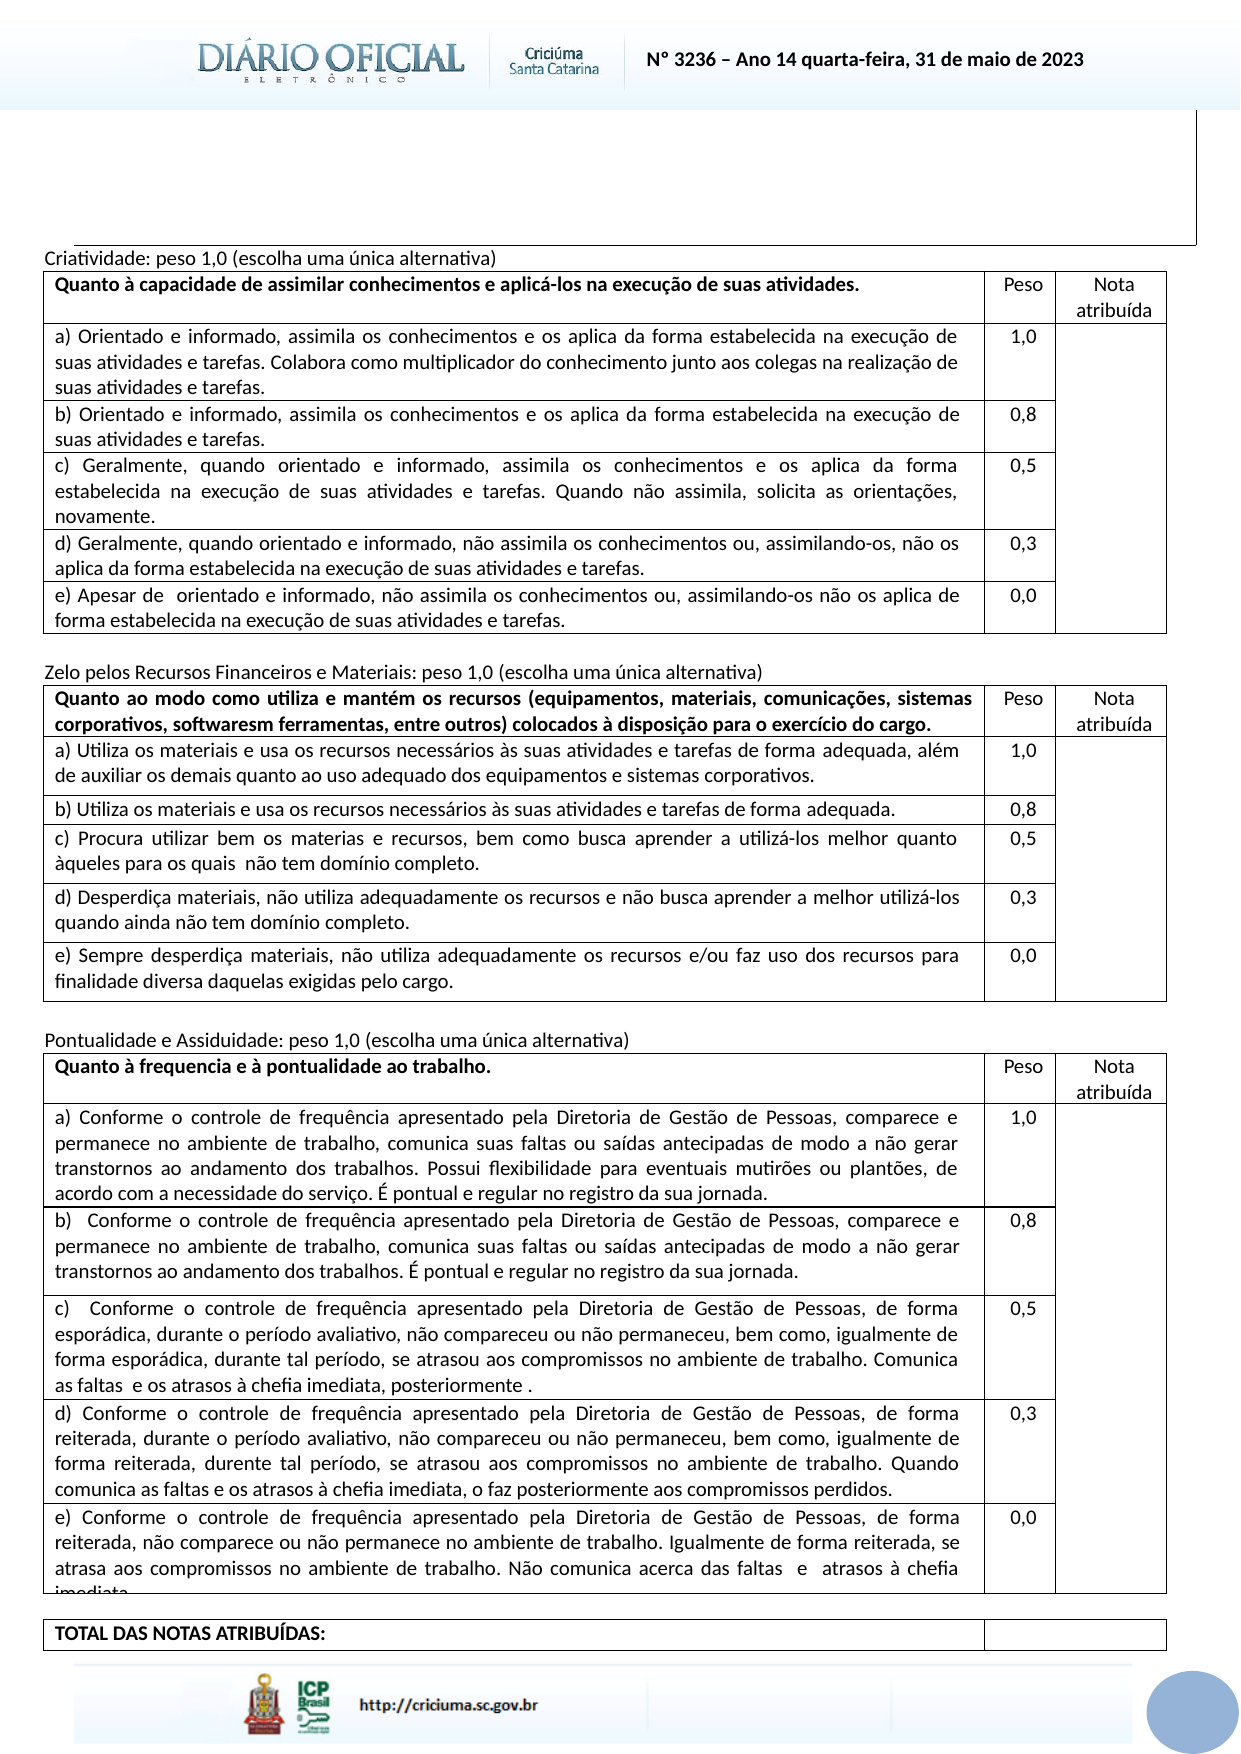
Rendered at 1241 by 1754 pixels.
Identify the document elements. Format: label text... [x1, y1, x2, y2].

table_cell 0,8 [985, 796, 1055, 824]
table_cell 1,0 [985, 1104, 1055, 1206]
table_cell 0,0 [985, 1504, 1055, 1593]
table_header Nota atribuída [1056, 272, 1166, 322]
table_header Quanto à capacidade de assimilar conhecimentos e aplicá-los na execução de suas atividades. [44, 272, 984, 322]
table_cell a) Utiliza os materiais e usa os recursos necessários às suas atividades e tarefas de forma adequada, além de auxiliar os demais quanto ao uso adequado dos equipamentos e sistemas corporativos. [44, 737, 984, 795]
table_cell d) Desperdiça materiais, não utiliza adequadamente os recursos e não busca aprender a melhor utilizá-los quando ainda não tem domínio completo. [44, 884, 984, 942]
table_cell [1056, 737, 1166, 1001]
table_header TOTAL DAS NOTAS ATRIBUÍDAS: [44, 1620, 984, 1650]
table_cell [1056, 1104, 1166, 1593]
table_header Nota atribuída [1056, 686, 1166, 736]
table_cell 1,0 [985, 324, 1055, 400]
table_cell c) Geralmente, quando orientado e informado, assimila os conhecimentos e os aplica da forma estabelecida na execução de suas atividades e tarefas. Quando não assimila, solicita as orientações, novamente. [44, 453, 984, 529]
table_cell 0,5 [985, 1296, 1055, 1399]
table_cell [1056, 324, 1166, 633]
table_cell b) Utiliza os materiais e usa os recursos necessários às suas atividades e tarefas de forma adequada. [44, 796, 984, 824]
table_cell d) Conforme o controle de frequência apresentado pela Diretoria de Gestão de Pessoas, de forma reiterada, durante o período avaliativo, não compareceu ou não permaneceu, bem como, igualmente de forma reiterada, durente tal período, se atrasou aos compromissos no ambiente de trabalho. Quando comunica as faltas e os atrasos à chefia imediata, o faz posteriormente aos compromissos perdidos. [44, 1400, 984, 1503]
table_cell 0,8 [985, 1208, 1055, 1294]
text Pontualidade e Assiduidade: peso 1,0 (escolha uma única alternativa) [44, 1027, 1196, 1053]
table_cell c) Procura utilizar bem os materias e recursos, bem como busca aprender a utilizá-los melhor quanto àqueles para os quais não tem domínio completo. [44, 825, 984, 883]
table_cell e) Conforme o controle de frequência apresentado pela Diretoria de Gestão de Pessoas, de forma reiterada, não comparece ou não permanece no ambiente de trabalho. Igualmente de forma reiterada, se atrasa aos compromissos no ambiente de trabalho. Não comunica acerca das faltas e atrasos à chefia imediata. [44, 1504, 984, 1593]
table_cell 0,3 [985, 530, 1055, 581]
table_cell d) Geralmente, quando orientado e informado, não assimila os conhecimentos ou, assimilando-os, não os aplica da forma estabelecida na execução de suas atividades e tarefas. [44, 530, 984, 581]
table_cell 1,0 [985, 737, 1055, 795]
table_cell 0,3 [985, 884, 1055, 942]
table_cell 0,3 [985, 1400, 1055, 1503]
table_header [985, 1620, 1166, 1650]
table_cell 0,5 [985, 825, 1055, 883]
table_cell 0,0 [985, 582, 1055, 633]
table_header Peso [985, 272, 1055, 322]
text Criatividade: peso 1,0 (escolha uma única alternativa) [44, 245, 1196, 271]
table_cell b) Conforme o controle de frequência apresentado pela Diretoria de Gestão de Pessoas, comparece e permanece no ambiente de trabalho, comunica suas faltas ou saídas antecipadas de modo a não gerar transtornos ao andamento dos trabalhos. É pontual e regular no registro da sua jornada. [44, 1208, 984, 1294]
table_header Quanto ao modo como utiliza e mantém os recursos (equipamentos, materiais, comunicações, sistemas corporativos, softwaresm ferramentas, entre outros) colocados à disposição para o exercício do cargo. [44, 686, 984, 736]
table_cell 0,0 [985, 943, 1055, 1001]
table_header Nota atribuída [1056, 1054, 1166, 1103]
table_cell e) Apesar de orientado e informado, não assimila os conhecimentos ou, assimilando-os não os aplica de forma estabelecida na execução de suas atividades e tarefas. [44, 582, 984, 633]
table_cell a) Conforme o controle de frequência apresentado pela Diretoria de Gestão de Pessoas, comparece e permanece no ambiente de trabalho, comunica suas faltas ou saídas antecipadas de modo a não gerar transtornos ao andamento dos trabalhos. Possui flexibilidade para eventuais mutirões ou plantões, de acordo com a necessidade do serviço. É pontual e regular no registro da sua jornada. [44, 1104, 984, 1206]
table_cell 0,8 [985, 401, 1055, 452]
table_cell a) Orientado e informado, assimila os conhecimentos e os aplica da forma estabelecida na execução de suas atividades e tarefas. Colabora como multiplicador do conhecimento junto aos colegas na realização de suas atividades e tarefas. [44, 324, 984, 400]
table_header Peso [985, 686, 1055, 736]
table_cell e) Sempre desperdiça materiais, não utiliza adequadamente os recursos e/ou faz uso dos recursos para finalidade diversa daquelas exigidas pelo cargo. [44, 943, 984, 1001]
table_header Quanto à frequencia e à pontualidade ao trabalho. [44, 1054, 984, 1103]
text Zelo pelos Recursos Financeiros e Materiais: peso 1,0 (escolha uma única alternativa) [44, 659, 1196, 684]
table_header Peso [985, 1054, 1055, 1103]
table_cell c) Conforme o controle de frequência apresentado pela Diretoria de Gestão de Pessoas, de forma esporádica, durante o período avaliativo, não compareceu ou não permaneceu, bem como, igualmente de forma esporádica, durante tal período, se atrasou aos compromissos no ambiente de trabalho. Comunica as faltas e os atrasos à chefia imediata, posteriormente . [44, 1296, 984, 1399]
table_cell b) Orientado e informado, assimila os conhecimentos e os aplica da forma estabelecida na execução de suas atividades e tarefas. [44, 401, 984, 452]
table_cell 0,5 [985, 453, 1055, 529]
